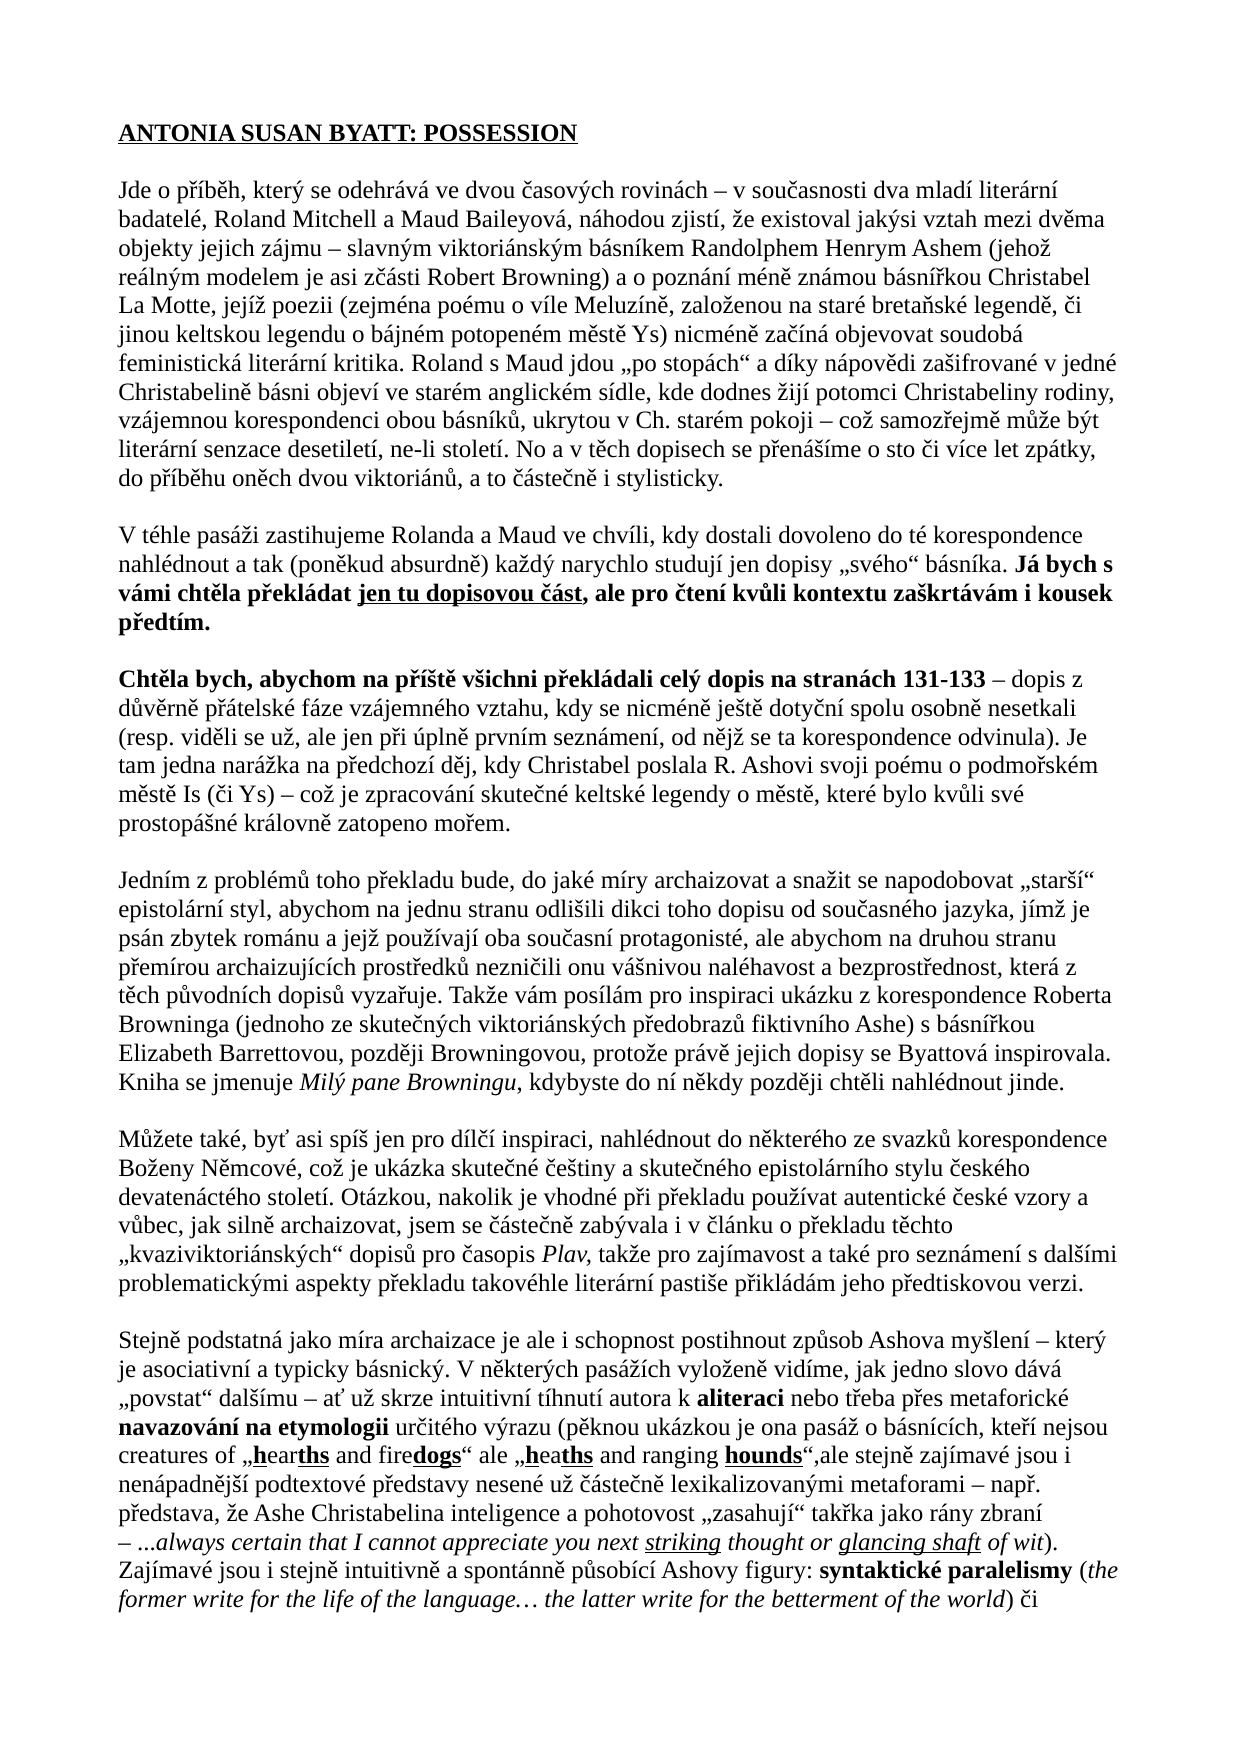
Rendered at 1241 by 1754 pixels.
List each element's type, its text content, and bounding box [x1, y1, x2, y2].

text Jde o příběh, který se odehrává ve dvou časových rovinách – v současnosti dva mladí literární badatelé, Roland Mitchell a Maud Baileyová, náhodou zjistí, že existoval jakýsi vztah mezi dvěma objekty jejich zájmu – slavným viktoriánským básníkem Randolphem Henrym Ashem (jehož reálným modelem je asi zčásti Robert Browning) a o poznání méně známou básnířkou Christabel La Motte, jejíž poezii (zejména poému o víle Meluzíně, založenou na staré bretaňské legendě, či jinou keltskou legendu o bájném potopeném městě Ys) nicméně začíná objevovat soudobá feministická literární kritika. Roland s Maud jdou „po stopách“ a díky nápovědi zašifrované v jedné Christabelině básni objeví ve starém anglickém sídle, kde dodnes žijí potomci Christabeliny rodiny, vzájemnou korespondenci obou básníků, ukrytou v Ch. starém pokoji – což samozřejmě může být literární senzace desetiletí, ne-li století. No a v těch dopisech se přenášíme o sto či více let zpátky, do příběhu oněch dvou viktoriánů, a to částečně i stylisticky. V téhle pasáži zastihujeme Rolanda a Maud ve chvíli, kdy dostali dovoleno do té korespondence nahlédnout a tak (poněkud absurdně) každý narychlo studují jen dopisy „svého“ básníka. Já bych s vámi chtěla překládat jen tu dopisovou část, ale pro čtení kvůli kontextu zaškrtávám i kousek předtím. Chtěla bych, abychom na příště všichni překládali celý dopis na stranách 131-133 – dopis z důvěrně přátelské fáze vzájemného vztahu, kdy se nicméně ještě dotyční spolu osobně nesetkali (resp. viděli se už, ale jen při úplně prvním seznámení, od nějž se ta korespondence odvinula). Je tam jedna narážka na předchozí děj, kdy Christabel poslala R. Ashovi svoji poému o podmořském městě Is (či Ys) – což je zpracování skutečné keltské legendy o městě, které bylo kvůli své prostopášné královně zatopeno mořem. Jedním z problémů toho překladu bude, do jaké míry archaizovat a snažit se napodobovat „starší“ epistolární styl, abychom na jednu stranu odlišili dikci toho dopisu od současného jazyka, jímž je psán zbytek románu a jejž používají oba současní protagonisté, ale abychom na druhou stranu přemírou archaizujících prostředků nezničili onu vášnivou naléhavost a bezprostřednost, která z těch původních dopisů vyzařuje. Takže vám posílám pro inspiraci ukázku z korespondence Roberta Browninga (jednoho ze skutečných viktoriánských předobrazů fiktivního Ashe) s básnířkou Elizabeth Barrettovou, později Browningovou, protože právě jejich dopisy se Byattová inspirovala. Kniha se jmenuje Milý pane Browningu, kdybyste do ní někdy později chtěli nahlédnout jinde. [118, 176, 1122, 1096]
text ANTONIA SUSAN BYATT: POSSESSION [118, 118, 1122, 147]
text Můžete také, byť asi spíš jen pro dílčí inspiraci, nahlédnout do některého ze svazků korespondence Boženy Němcové, což je ukázka skutečné češtiny a skutečného epistolárního stylu českého devatenáctého století. Otázkou, nakolik je vhodné při překladu používat autentické české vzory a vůbec, jak silně archaizovat, jsem se částečně zabývala i v článku o překladu těchto „kvaziviktoriánských“ dopisů pro časopis Plav, takže pro zajímavost a také pro seznámení s dalšími problematickými aspekty překladu takovéhle literární pastiše přikládám jeho předtiskovou verzi. [118, 1124, 1122, 1326]
text Stejně podstatná jako míra archaizace je ale i schopnost postihnout způsob Ashova myšlení – který je asociativní a typicky básnický. V některých pasážích vyloženě vidíme, jak jedno slovo dává „povstat“ dalšímu – ať už skrze intuitivní tíhnutí autora k aliteraci nebo třeba přes metaforické navazování na etymologii určitého výrazu (pěknou ukázkou je ona pasáž o básnících, kteří nejsou creatures of „hearths and firedogs“ ale „heaths and ranging hounds“,ale stejně zajímavé jsou i nenápadnější podtextové představy nesené už částečně lexikalizovanými metaforami – např. představa, že Ashe Christabelina inteligence a pohotovost „zasahují“ takřka jako rány zbraní – ...always certain that I cannot appreciate you next striking thought or glancing shaft of wit). Zajímavé jsou i stejně intuitivně a spontánně působící Ashovy figury: syntaktické paralelismy (the former write for the life of the language… the latter write for the betterment of the world) či [118, 1326, 1122, 1613]
